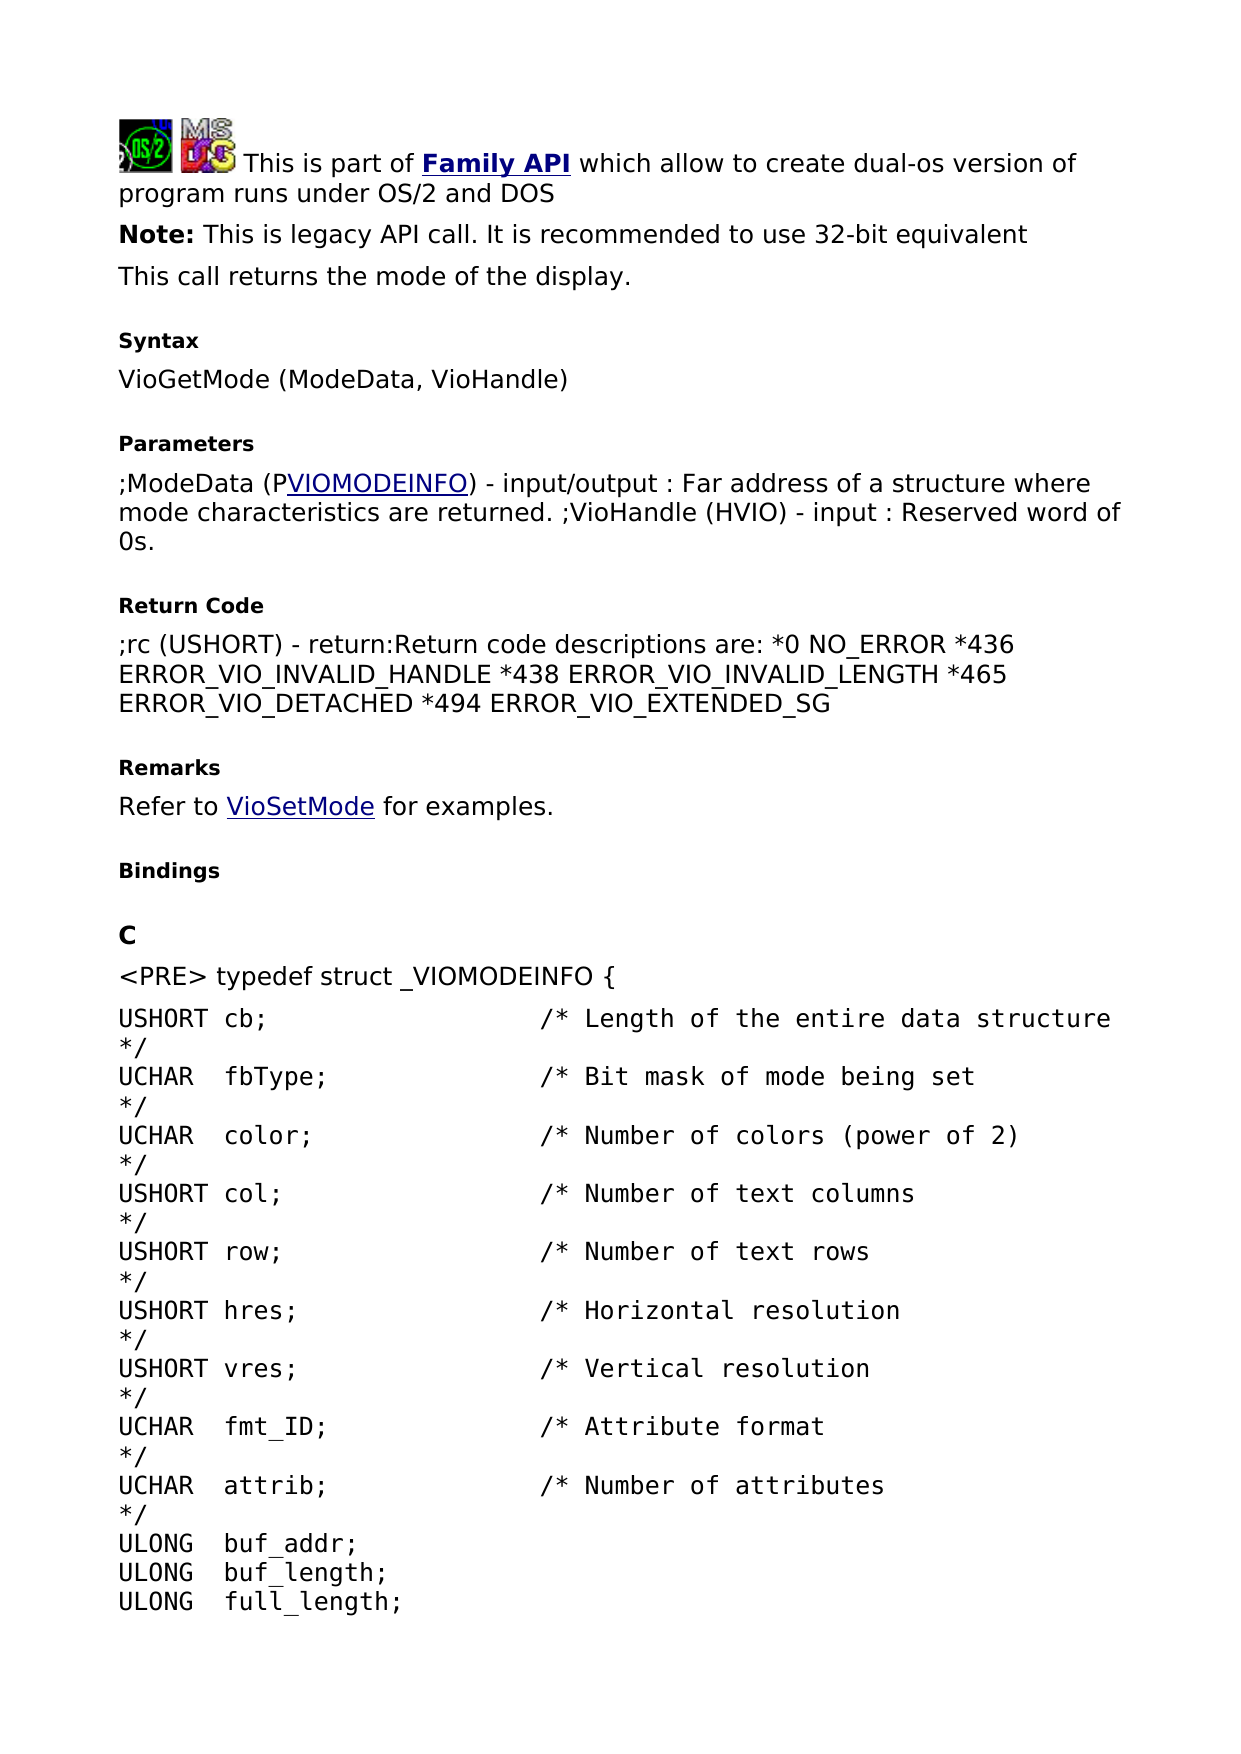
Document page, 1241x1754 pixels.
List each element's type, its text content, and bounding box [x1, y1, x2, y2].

subtitle Syntax [118, 329, 1122, 353]
subtitle Bindings [118, 859, 1122, 883]
text This is part of Family API which allow to create dual-os version of program runs under OS/2 and DOS [118, 118, 1122, 208]
text Note: This is legacy API call. It is recommended to use 32-bit equivalent [118, 220, 1122, 249]
text This call returns the mode of the display. [118, 262, 1122, 291]
subtitle Return Code [118, 594, 1122, 618]
subtitle C [118, 921, 1122, 950]
text Refer to VioSetMode for examples. [118, 792, 1122, 822]
text USHORT cb; /* Length of the entire data structure */ UCHAR fbType; /* Bit mask of mode being set */ UCHAR color; /* Number of colors (power of 2) */ USHORT col; /* Number of text columns */ USHORT row; /* Number of text rows */ USHORT hres; /* Horizontal resolution */ USHORT vres; /* Vertical resolution */ UCHAR fmt_ID; /* Attribute format */ UCHAR attrib; /* Number of attributes */ ULONG buf_addr; ULONG buf_length; ULONG full_length; [118, 1004, 1122, 1617]
text ;rc (USHORT) - return:Return code descriptions are: *0 NO_ERROR *436 ERROR_VIO_INVALID_HANDLE *438 ERROR_VIO_INVALID_LENGTH *465 ERROR_VIO_DETACHED *494 ERROR_VIO_EXTENDED_SG [118, 631, 1122, 718]
subtitle Remarks [118, 756, 1122, 780]
picture [118, 118, 173, 173]
subtitle Parameters [118, 432, 1122, 456]
text <PRE> typedef struct _VIOMODEINFO { [118, 963, 1122, 992]
picture [180, 118, 236, 173]
text VioGetMode (ModeData, VioHandle) [118, 366, 1122, 395]
text ;ModeData (PVIOMODEINFO) - input/output : Far address of a structure where mode characteristics are returned. ;VioHandle (HVIO) - input : Reserved word of 0s. [118, 469, 1122, 556]
